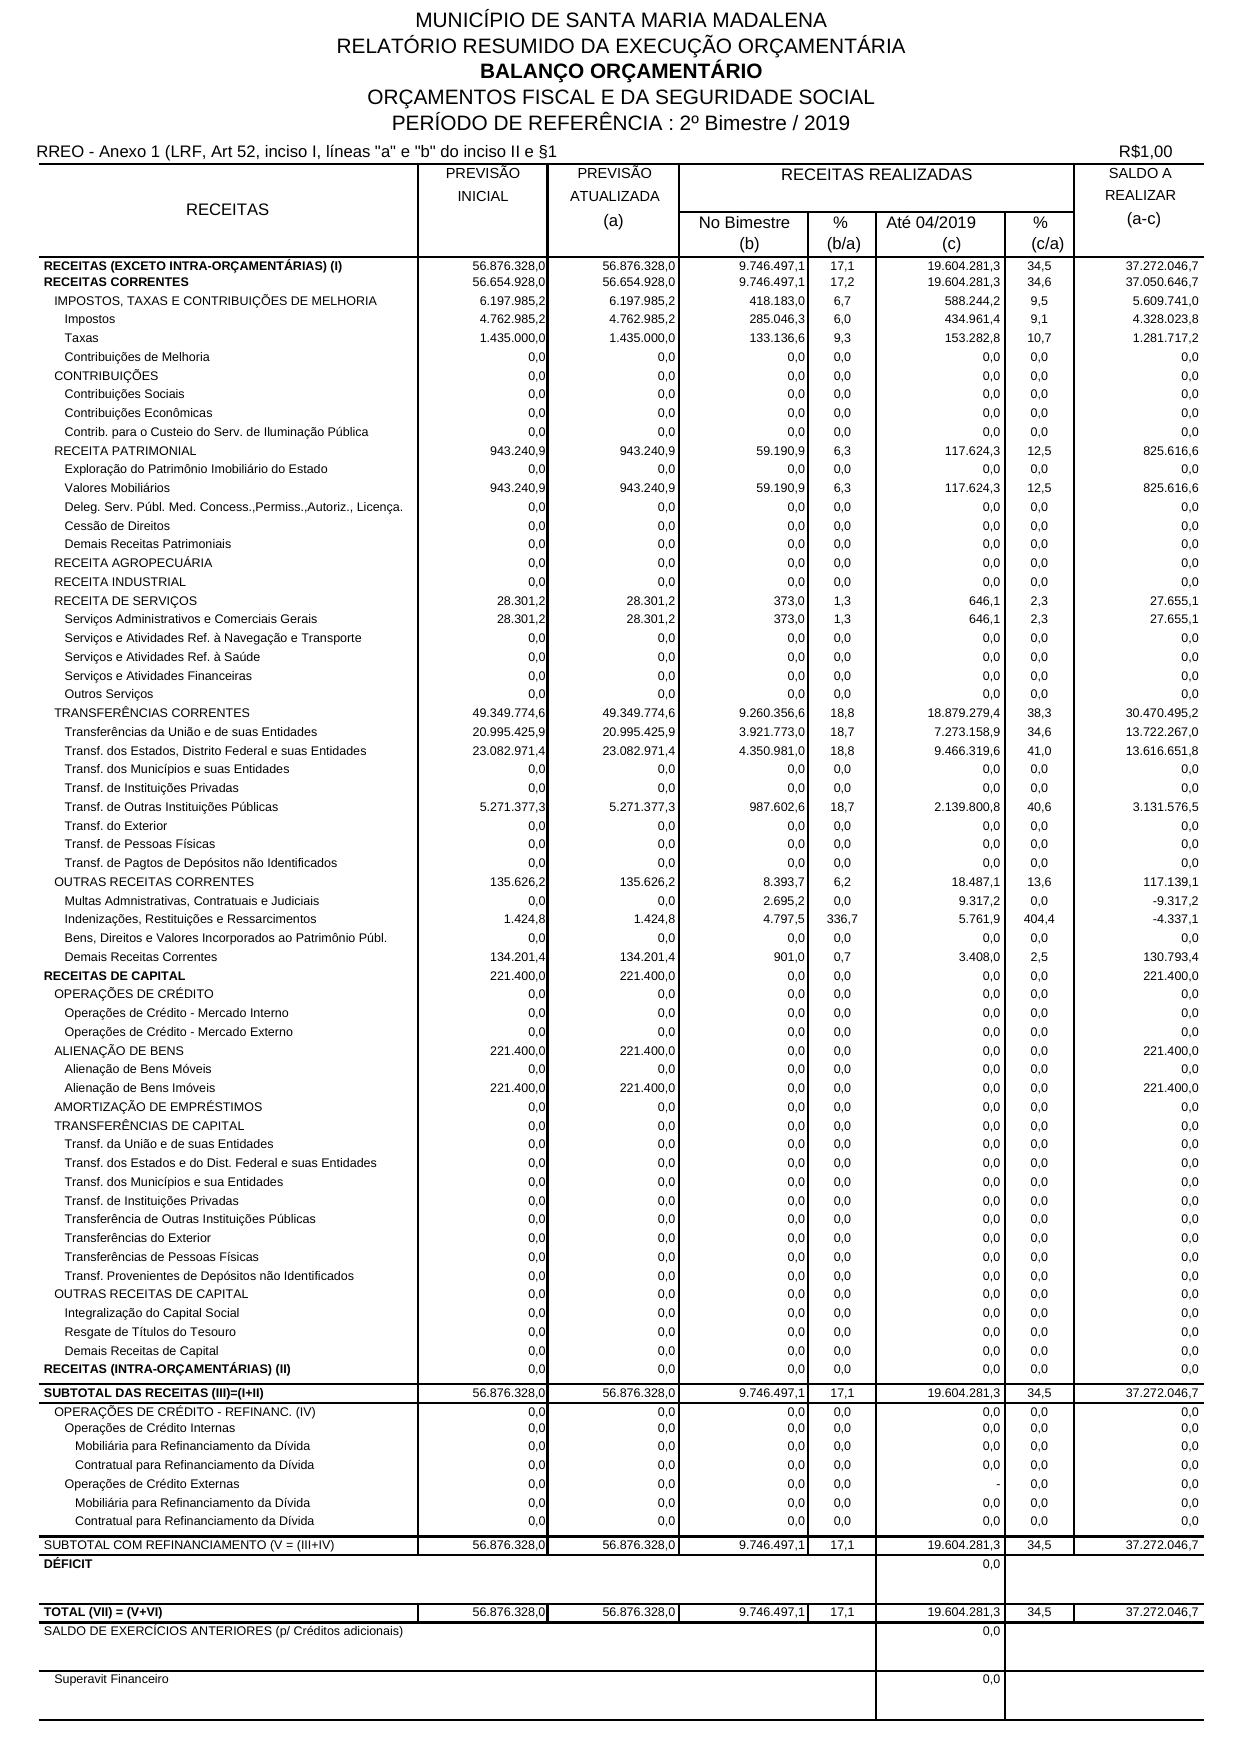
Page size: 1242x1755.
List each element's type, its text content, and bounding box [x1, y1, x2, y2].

table_cell [418, 1624, 875, 1670]
table_cell 0,0 [877, 856, 1004, 874]
table_cell Contratual para Refinanciamento da Dívida [39, 1458, 417, 1477]
table_cell 28.301,2 [419, 593, 546, 612]
table_cell 0,0 [680, 687, 807, 706]
table_cell IMPOSTOS, TAXAS E CONTRIBUIÇÕES DE MELHORIA [39, 293, 417, 312]
table_cell 19.604.281,3 [877, 1538, 1004, 1554]
table_cell 0,0 [1075, 1514, 1204, 1535]
table_cell 0,0 [680, 1100, 807, 1118]
table_cell 0,0 [680, 387, 807, 406]
table_cell 646,1 [877, 612, 1004, 631]
table_cell Alienação de Bens Imóveis [39, 1081, 417, 1099]
table_cell 0,0 [1006, 500, 1073, 518]
table_cell 0,0 [680, 856, 807, 874]
table_cell [1074, 1556, 1204, 1603]
table_cell 0,0 [419, 1404, 546, 1420]
table_cell 0,0 [809, 1250, 875, 1268]
table_cell 0,0 [419, 1212, 546, 1231]
table_cell 0,0 [549, 500, 678, 518]
table_cell 0,0 [549, 1118, 678, 1137]
table_cell 117.624,3 [877, 443, 1004, 462]
table_cell RECEITA INDUSTRIAL [39, 575, 417, 593]
table_cell 0,0 [809, 931, 875, 949]
table_cell 0,0 [419, 1118, 546, 1137]
table_cell 0,0 [809, 1404, 875, 1420]
table_cell 0,0 [1006, 987, 1073, 1006]
table_cell 0,0 [1006, 968, 1073, 987]
table_cell [1006, 1672, 1074, 1718]
table_cell 0,0 [1006, 1231, 1073, 1249]
table_cell 0,0 [680, 1231, 807, 1249]
table_cell 0,0 [877, 462, 1004, 481]
table_cell 0,0 [877, 837, 1004, 856]
table_cell 0,0 [419, 1287, 546, 1306]
table_cell 0,0 [549, 1006, 678, 1024]
table_cell 0,0 [1006, 668, 1073, 687]
table_cell 0,0 [680, 1514, 807, 1535]
table_cell 40,6 [1006, 800, 1073, 818]
table_cell 0,0 [549, 1477, 678, 1495]
table_cell 28.301,2 [549, 612, 678, 631]
table_cell 2,3 [1006, 593, 1073, 612]
table_cell 0,0 [877, 1287, 1004, 1306]
table_cell 4.328.023,8 [1075, 312, 1204, 331]
table_cell 34,5 [1006, 1605, 1073, 1621]
table_cell 0,0 [680, 1325, 807, 1343]
table_cell 6,3 [809, 481, 875, 499]
table_cell 0,0 [1075, 1175, 1204, 1193]
table_cell 0,0 [877, 1100, 1004, 1118]
table_cell 0,0 [1075, 350, 1204, 368]
table_cell 0,0 [1006, 1404, 1073, 1420]
table_header PREVISÃO ATUALIZADA (a) [549, 165, 678, 256]
table_cell 2,5 [1006, 950, 1073, 968]
table_cell 9.317,2 [877, 893, 1004, 912]
table_cell Transf. dos Estados, Distrito Federal e suas Entidades [39, 743, 417, 762]
table_cell 0,0 [549, 1175, 678, 1193]
table_cell 0,0 [1075, 1268, 1204, 1287]
table_cell 0,0 [419, 650, 546, 668]
table_cell 0,0 [1075, 1439, 1204, 1458]
table_cell 285.046,3 [680, 312, 807, 331]
table_cell 56.876.328,0 [549, 1385, 678, 1402]
table_cell 0,0 [1006, 1325, 1073, 1343]
table_cell 0,0 [809, 1025, 875, 1043]
table_cell 0,0 [877, 537, 1004, 556]
table_cell 0,0 [549, 1025, 678, 1043]
text PERÍODO DE REFERÊNCIA : 2º Bimestre / 2019 [37, 110, 1205, 134]
table_cell 0,0 [549, 1458, 678, 1477]
table_cell Impostos [39, 312, 417, 331]
table_header [1005, 165, 1073, 211]
table_cell 20.995.425,9 [549, 725, 678, 743]
table_cell 0,0 [419, 893, 546, 912]
table_cell 0,0 [549, 1343, 678, 1362]
table_cell OPERAÇÕES DE CRÉDITO [39, 987, 417, 1006]
table_cell Mobiliária para Refinanciamento da Dívida [39, 1439, 417, 1458]
table_cell 0,0 [549, 1362, 678, 1383]
table_cell 0,0 [549, 406, 678, 424]
table_cell 12,5 [1006, 443, 1073, 462]
table_cell 0,0 [809, 1006, 875, 1024]
table_cell 0,0 [419, 931, 546, 949]
table_cell 221.400,0 [549, 1043, 678, 1062]
table_cell 0,0 [419, 631, 546, 649]
table_cell 0,0 [877, 650, 1004, 668]
table_cell TRANSFERÊNCIAS CORRENTES [39, 706, 417, 724]
table_cell 0,0 [419, 1458, 546, 1477]
table_cell Indenizações, Restituições e Ressarcimentos [39, 912, 417, 931]
table_cell 0,0 [809, 818, 875, 837]
table_cell 987.602,6 [680, 800, 807, 818]
table_cell Transf. dos Estados e do Dist. Federal e suas Entidades [39, 1156, 417, 1174]
table_cell 6.197.985,2 [549, 293, 678, 312]
table_cell 34,6 [1006, 725, 1073, 743]
table_cell 0,0 [1006, 631, 1073, 649]
table_cell 0,0 [419, 1137, 546, 1156]
table_cell 0,0 [877, 1495, 1004, 1514]
table_header SALDO A REALIZAR (a-c) [1075, 165, 1204, 256]
table_cell 0,0 [419, 368, 546, 387]
table_cell Operações de Crédito Externas [39, 1477, 417, 1495]
table_cell 0,0 [419, 837, 546, 856]
table_cell 19.604.281,3 [877, 1385, 1004, 1402]
table_cell Demais Receitas Correntes [39, 950, 417, 968]
table_cell 0,0 [680, 462, 807, 481]
table_cell 23.082.971,4 [549, 743, 678, 762]
table_cell 0,0 [1006, 556, 1073, 574]
table_cell 0,0 [1006, 781, 1073, 799]
table_cell 0,0 [549, 1306, 678, 1324]
table_cell 0,0 [419, 687, 546, 706]
table_cell 221.400,0 [419, 1043, 546, 1062]
table_cell -4.337,1 [1075, 912, 1204, 931]
table_cell AMORTIZAÇÃO DE EMPRÉSTIMOS [39, 1100, 417, 1118]
table_cell SALDO DE EXERCÍCIOS ANTERIORES (p/ Créditos adicionais) [39, 1624, 418, 1670]
table_cell 0,0 [877, 1404, 1004, 1420]
table_cell 18,7 [809, 800, 875, 818]
table_cell Integralização do Capital Social [39, 1306, 417, 1324]
table_cell Valores Mobiliários [39, 481, 417, 499]
table_cell 0,0 [419, 1025, 546, 1043]
table_cell SUBTOTAL DAS RECEITAS (III)=(I+II) [39, 1385, 417, 1402]
table_cell 23.082.971,4 [419, 743, 546, 762]
table_cell 0,0 [549, 1439, 678, 1458]
table_cell 117.624,3 [877, 481, 1004, 499]
table_cell 0,0 [809, 1081, 875, 1099]
table_cell 943.240,9 [419, 443, 546, 462]
table_cell 0,0 [877, 987, 1004, 1006]
table_cell Serviços Administrativos e Comerciais Gerais [39, 612, 417, 631]
table_cell 4.762.985,2 [419, 312, 546, 331]
table_cell Operações de Crédito Internas [39, 1420, 417, 1439]
table_cell 9.466.319,6 [877, 743, 1004, 762]
table_cell 13.722.267,0 [1075, 725, 1204, 743]
table_cell 1.424,8 [419, 912, 546, 931]
table_cell 0,0 [1075, 462, 1204, 481]
table_header PREVISÃO INICIAL [419, 165, 546, 256]
table_cell DÉFICIT [39, 1556, 418, 1603]
table_cell 0,0 [1006, 1006, 1073, 1024]
table_cell 0,0 [877, 1458, 1004, 1477]
table_cell 0,0 [549, 575, 678, 593]
table_cell 0,0 [1006, 1306, 1073, 1324]
table_cell 0,0 [1006, 1025, 1073, 1043]
table_cell 0,0 [809, 1458, 875, 1477]
table_cell 18.879.279,4 [877, 706, 1004, 724]
table_cell 0,0 [1075, 1118, 1204, 1137]
table_cell 18,7 [809, 725, 875, 743]
table_cell 0,0 [877, 1556, 1004, 1603]
table_cell 130.793,4 [1075, 950, 1204, 968]
table_cell 0,0 [419, 387, 546, 406]
table_cell 0,0 [549, 1100, 678, 1118]
table_cell 646,1 [877, 593, 1004, 612]
table_cell 0,0 [549, 893, 678, 912]
table_cell 0,0 [1075, 837, 1204, 856]
table_cell SUBTOTAL COM REFINANCIAMENTO (V = (III+IV) [39, 1538, 417, 1554]
table_cell 336,7 [809, 912, 875, 931]
table_cell 0,0 [419, 1006, 546, 1024]
table_cell 0,0 [877, 1175, 1004, 1193]
table_cell 0,0 [419, 575, 546, 593]
table_cell 0,0 [877, 425, 1004, 443]
table_cell -9.317,2 [1075, 893, 1204, 912]
table_cell 0,0 [549, 668, 678, 687]
table_cell 9.746.497,1 [680, 275, 807, 293]
table_cell 221.400,0 [1075, 1081, 1204, 1099]
table_cell 221.400,0 [419, 968, 546, 987]
table_cell 0,0 [549, 818, 678, 837]
table_cell 0,0 [809, 575, 875, 593]
table_cell 0,0 [1075, 1156, 1204, 1174]
table_cell 0,0 [1006, 1081, 1073, 1099]
table_cell 0,0 [1075, 500, 1204, 518]
table_cell 0,0 [680, 1137, 807, 1156]
table_cell 0,0 [419, 1231, 546, 1249]
table_cell 0,0 [1006, 931, 1073, 949]
table_cell 0,0 [680, 1362, 807, 1383]
table_cell 2.695,2 [680, 893, 807, 912]
table_cell Outros Serviços [39, 687, 417, 706]
table_cell 0,0 [680, 1175, 807, 1193]
table_cell No Bimestre (b) [680, 213, 807, 256]
table_cell Demais Receitas Patrimoniais [39, 537, 417, 556]
table_cell Serviços e Atividades Ref. à Navegação e Transporte [39, 631, 417, 649]
table_cell 0,0 [1006, 350, 1073, 368]
table_cell 0,0 [549, 368, 678, 387]
table_cell 0,0 [680, 1477, 807, 1495]
table_cell 9.746.497,1 [680, 258, 807, 274]
table_cell Até 04/2019 (c) [877, 213, 1004, 256]
table_cell 0,0 [549, 1193, 678, 1212]
table_cell 0,0 [549, 781, 678, 799]
table_cell 56.654.928,0 [549, 275, 678, 293]
table_cell 0,0 [549, 1420, 678, 1439]
table_cell 9,3 [809, 331, 875, 349]
table_cell 0,0 [1006, 762, 1073, 781]
table_cell 4.762.985,2 [549, 312, 678, 331]
table_cell 56.876.328,0 [419, 1385, 546, 1402]
table_cell 0,0 [680, 1458, 807, 1477]
table_cell 0,0 [877, 818, 1004, 837]
table_cell 0,0 [1075, 1006, 1204, 1024]
table_cell OUTRAS RECEITAS DE CAPITAL [39, 1287, 417, 1306]
table_cell 0,0 [1006, 1137, 1073, 1156]
table_cell 434.961,4 [877, 312, 1004, 331]
table_cell 0,0 [419, 856, 546, 874]
table_cell 0,0 [1006, 1268, 1073, 1287]
table_cell 0,0 [1075, 1100, 1204, 1118]
table_cell 0,0 [877, 1362, 1004, 1383]
table_cell 0,0 [877, 1325, 1004, 1343]
table_cell 0,0 [1006, 387, 1073, 406]
table_cell 0,0 [877, 1062, 1004, 1081]
table_cell 0,0 [809, 1100, 875, 1118]
table_cell 0,0 [419, 1362, 546, 1383]
table_cell 0,0 [1075, 1420, 1204, 1439]
table_cell 59.190,9 [680, 443, 807, 462]
table_cell 0,0 [549, 1268, 678, 1287]
table_cell Demais Receitas de Capital [39, 1343, 417, 1362]
table_cell 221.400,0 [549, 968, 678, 987]
table_cell 0,0 [680, 350, 807, 368]
table_cell 13.616.651,8 [1075, 743, 1204, 762]
table_cell 0,0 [809, 893, 875, 912]
table_cell 0,0 [419, 668, 546, 687]
table_cell 0,0 [419, 1062, 546, 1081]
table_cell 0,0 [809, 537, 875, 556]
table_cell Transferências da União e de suas Entidades [39, 725, 417, 743]
table_cell Superavit Financeiro [39, 1672, 418, 1718]
table_header RECEITAS [39, 165, 417, 256]
table_cell 0,0 [877, 1193, 1004, 1212]
table_cell Contratual para Refinanciamento da Dívida [39, 1514, 417, 1535]
table_cell 0,0 [877, 968, 1004, 987]
table_cell 0,0 [809, 687, 875, 706]
table_cell [1074, 1672, 1204, 1718]
table_cell 0,0 [549, 1137, 678, 1156]
table_cell 0,0 [877, 1514, 1004, 1535]
table_cell 0,0 [680, 425, 807, 443]
table_cell 0,0 [680, 650, 807, 668]
table_cell Contrib. para o Custeio do Serv. de Iluminação Pública [39, 425, 417, 443]
table_cell 6,2 [809, 875, 875, 893]
table_cell OPERAÇÕES DE CRÉDITO - REFINANC. (IV) [39, 1404, 417, 1420]
table_cell 0,0 [680, 1212, 807, 1231]
table_cell 0,0 [680, 931, 807, 949]
table_cell Exploração do Patrimônio Imobiliário do Estado [39, 462, 417, 481]
table_cell 17,1 [809, 1538, 875, 1554]
table_cell 133.136,6 [680, 331, 807, 349]
table_cell [1006, 1556, 1074, 1603]
table_cell 37.272.046,7 [1075, 1605, 1204, 1621]
table_cell 0,0 [1075, 1306, 1204, 1324]
table_cell 0,0 [1075, 1231, 1204, 1249]
table_cell 3.408,0 [877, 950, 1004, 968]
table_cell Transferências do Exterior [39, 1231, 417, 1249]
table_cell 0,0 [1075, 368, 1204, 387]
table_cell 6,0 [809, 312, 875, 331]
table_cell 0,0 [877, 556, 1004, 574]
table_cell [1006, 1624, 1074, 1670]
table_cell 0,0 [680, 1306, 807, 1324]
table_cell 0,0 [419, 350, 546, 368]
table_cell 0,0 [680, 1420, 807, 1439]
table_cell 0,0 [809, 387, 875, 406]
table_cell 0,0 [1075, 575, 1204, 593]
table_cell 34,5 [1006, 1538, 1073, 1554]
table_cell 0,0 [549, 1062, 678, 1081]
table_cell 38,3 [1006, 706, 1073, 724]
table_cell 0,0 [1006, 462, 1073, 481]
table_cell 10,7 [1006, 331, 1073, 349]
table_cell 0,0 [419, 1420, 546, 1439]
table_cell 0,0 [1006, 537, 1073, 556]
table_cell 0,0 [877, 931, 1004, 949]
table_cell 0,0 [877, 1025, 1004, 1043]
table_cell 1.281.717,2 [1075, 331, 1204, 349]
table_cell 56.876.328,0 [419, 258, 546, 274]
table_cell TOTAL (VII) = (V+VI) [39, 1605, 417, 1621]
table_cell 0,0 [877, 518, 1004, 537]
table_cell 3.131.576,5 [1075, 800, 1204, 818]
table_cell 0,0 [1075, 387, 1204, 406]
table_cell 0,7 [809, 950, 875, 968]
table_cell Multas Admnistrativas, Contratuais e Judiciais [39, 893, 417, 912]
table_cell CONTRIBUIÇÕES [39, 368, 417, 387]
table_cell 0,0 [680, 556, 807, 574]
table_cell 34,6 [1006, 275, 1073, 293]
table_cell 0,0 [877, 1081, 1004, 1099]
table_cell [418, 1556, 875, 1603]
table_cell 0,0 [877, 500, 1004, 518]
table_cell 0,0 [809, 762, 875, 781]
table_cell 0,0 [549, 1514, 678, 1535]
table_cell 0,0 [419, 818, 546, 837]
table_cell 0,0 [680, 575, 807, 593]
table_cell 0,0 [680, 406, 807, 424]
table_cell 0,0 [419, 500, 546, 518]
table_cell 134.201,4 [419, 950, 546, 968]
table_cell Transferências de Pessoas Físicas [39, 1250, 417, 1268]
table_cell 0,0 [680, 1118, 807, 1137]
table_cell 2.139.800,8 [877, 800, 1004, 818]
table_cell 0,0 [419, 1268, 546, 1287]
table_cell 0,0 [1006, 818, 1073, 837]
table_cell 825.616,6 [1075, 443, 1204, 462]
table_cell 1.435.000,0 [419, 331, 546, 349]
table_cell 0,0 [877, 781, 1004, 799]
table_cell 5.271.377,3 [549, 800, 678, 818]
table_cell 0,0 [1006, 1514, 1073, 1535]
table_cell 0,0 [1006, 893, 1073, 912]
table_cell 59.190,9 [680, 481, 807, 499]
table_cell 0,0 [877, 1420, 1004, 1439]
table_cell 0,0 [877, 762, 1004, 781]
table_cell 0,0 [809, 1420, 875, 1439]
table_cell % (c/a) [1006, 213, 1073, 256]
table_cell Resgate de Títulos do Tesouro [39, 1325, 417, 1343]
table_cell 0,0 [1006, 1420, 1073, 1439]
table_cell 0,0 [1075, 1287, 1204, 1306]
table_cell 0,0 [680, 537, 807, 556]
table_cell 0,0 [419, 1100, 546, 1118]
table_cell 4.797,5 [680, 912, 807, 931]
table_cell 0,0 [809, 1306, 875, 1324]
table_cell 0,0 [1075, 668, 1204, 687]
table_cell 1,3 [809, 593, 875, 612]
table_cell 0,0 [1006, 1175, 1073, 1193]
table_cell 0,0 [1075, 1025, 1204, 1043]
table_cell 0,0 [680, 1250, 807, 1268]
table_cell 0,0 [809, 556, 875, 574]
table_cell 0,0 [1075, 631, 1204, 649]
table_cell 0,0 [419, 1514, 546, 1535]
table_cell 18,8 [809, 706, 875, 724]
table_cell 0,0 [1075, 556, 1204, 574]
table_cell 20.995.425,9 [419, 725, 546, 743]
table_cell 0,0 [877, 1118, 1004, 1137]
table_cell 0,0 [680, 1495, 807, 1514]
table_cell 0,0 [680, 987, 807, 1006]
table_cell 0,0 [1075, 987, 1204, 1006]
table_cell 12,5 [1006, 481, 1073, 499]
table_cell 0,0 [680, 781, 807, 799]
table_cell 0,0 [680, 1439, 807, 1458]
table_cell 135.626,2 [419, 875, 546, 893]
table_cell 8.393,7 [680, 875, 807, 893]
table_cell 0,0 [1075, 1212, 1204, 1231]
table_cell 2,3 [1006, 612, 1073, 631]
table_cell 17,1 [809, 1605, 875, 1621]
table_cell [1074, 1624, 1204, 1670]
table_cell Transferência de Outras Instituições Públicas [39, 1212, 417, 1231]
table_cell 0,0 [1075, 537, 1204, 556]
table_cell 943.240,9 [549, 443, 678, 462]
table_cell 0,0 [1075, 856, 1204, 874]
table_cell 0,0 [1006, 575, 1073, 593]
table_cell 0,0 [1006, 1212, 1073, 1231]
table_cell 0,0 [809, 1439, 875, 1458]
table_cell 0,0 [1006, 425, 1073, 443]
table_cell 9.746.497,1 [680, 1385, 807, 1402]
table_cell 0,0 [809, 1043, 875, 1062]
table_cell 17,1 [809, 1385, 875, 1402]
table_cell 221.400,0 [1075, 968, 1204, 987]
table_cell 0,0 [1075, 1477, 1204, 1495]
table_cell Mobiliária para Refinanciamento da Dívida [39, 1495, 417, 1514]
table_cell 56.876.328,0 [419, 1605, 546, 1621]
table_cell % (b/a) [809, 213, 875, 256]
table_cell 0,0 [549, 1156, 678, 1174]
table_cell 0,0 [877, 1439, 1004, 1458]
table_cell 0,0 [809, 987, 875, 1006]
table_cell 56.876.328,0 [549, 1605, 678, 1621]
table_cell 0,0 [680, 837, 807, 856]
table_cell 0,0 [809, 650, 875, 668]
table_cell 9,5 [1006, 293, 1073, 312]
table_cell Contribuições Econômicas [39, 406, 417, 424]
table_cell 0,0 [809, 406, 875, 424]
table_cell 49.349.774,6 [549, 706, 678, 724]
table_cell 0,0 [809, 1062, 875, 1081]
table_cell 0,0 [419, 1175, 546, 1193]
table_cell Transf. dos Municípios e suas Entidades [39, 762, 417, 781]
table_cell 0,0 [877, 1156, 1004, 1174]
table_cell 0,0 [1075, 1250, 1204, 1268]
table_cell 0,0 [680, 1043, 807, 1062]
table_cell 17,1 [809, 258, 875, 274]
table_cell 0,0 [1006, 1118, 1073, 1137]
text RREO - Anexo 1 (LRF, Art 52, inciso I, líneas "a" e "b" do inciso II e §1 R$1,00 [36, 141, 1209, 161]
table_cell Transf. do Exterior [39, 818, 417, 837]
table_cell OUTRAS RECEITAS CORRENTES [39, 875, 417, 893]
table_cell 0,0 [809, 425, 875, 443]
table_cell 0,0 [549, 931, 678, 949]
table_cell 134.201,4 [549, 950, 678, 968]
table_cell 9.746.497,1 [680, 1538, 807, 1554]
table_cell Transf. de Instituições Privadas [39, 1193, 417, 1212]
table_cell Cessão de Direitos [39, 518, 417, 537]
table_cell 6,3 [809, 443, 875, 462]
table_cell 6,7 [809, 293, 875, 312]
table_cell RECEITAS (EXCETO INTRA-ORÇAMENTÁRIAS) (I) [39, 258, 417, 274]
table_cell 0,0 [877, 1137, 1004, 1156]
table_cell 0,0 [877, 1231, 1004, 1249]
table_cell 0,0 [877, 1006, 1004, 1024]
table_cell 0,0 [877, 1306, 1004, 1324]
table_cell 0,0 [809, 1137, 875, 1156]
table_cell 56.876.328,0 [549, 1538, 678, 1554]
table_cell 0,0 [680, 762, 807, 781]
table_cell 135.626,2 [549, 875, 678, 893]
table_cell 0,0 [1006, 1062, 1073, 1081]
table_cell 0,0 [809, 1231, 875, 1249]
table_cell RECEITA DE SERVIÇOS [39, 593, 417, 612]
table_cell 943.240,9 [549, 481, 678, 499]
table_cell 0,0 [877, 668, 1004, 687]
table_cell 1.435.000,0 [549, 331, 678, 349]
table_cell 0,0 [549, 387, 678, 406]
table_cell 0,0 [549, 1231, 678, 1249]
table_cell 0,0 [680, 818, 807, 837]
table_cell 0,0 [877, 1250, 1004, 1268]
table_cell 0,0 [877, 368, 1004, 387]
table_cell 0,0 [549, 856, 678, 874]
table_cell Transf. Provenientes de Depósitos não Identificados [39, 1268, 417, 1287]
table_cell 1.424,8 [549, 912, 678, 931]
table_cell 0,0 [1006, 856, 1073, 874]
table_cell 0,0 [1006, 1250, 1073, 1268]
table_cell 0,0 [549, 987, 678, 1006]
table_cell 0,0 [419, 1495, 546, 1514]
table_cell 27.655,1 [1075, 593, 1204, 612]
table_cell 0,0 [1075, 406, 1204, 424]
table_cell 373,0 [680, 612, 807, 631]
table_cell 0,0 [680, 518, 807, 537]
table_cell 0,0 [809, 837, 875, 856]
table_cell 0,0 [1006, 518, 1073, 537]
table_cell 0,0 [877, 575, 1004, 593]
table_cell 0,0 [549, 1287, 678, 1306]
table_cell 28.301,2 [549, 593, 678, 612]
table_cell 0,0 [877, 1672, 1004, 1718]
table_cell 0,0 [1006, 406, 1073, 424]
table_cell 0,0 [1075, 687, 1204, 706]
table_cell 0,0 [419, 1477, 546, 1495]
text RELATÓRIO RESUMIDO DA EXECUÇÃO ORÇAMENTÁRIA [37, 33, 1205, 57]
table_cell 0,0 [680, 631, 807, 649]
table_cell TRANSFERÊNCIAS DE CAPITAL [39, 1118, 417, 1137]
table_cell 588.244,2 [877, 293, 1004, 312]
table_cell 0,0 [1006, 687, 1073, 706]
table_cell 0,0 [1075, 425, 1204, 443]
table_cell 0,0 [809, 1287, 875, 1306]
table_cell 0,0 [419, 425, 546, 443]
table_cell 0,0 [549, 1250, 678, 1268]
table_cell 19.604.281,3 [877, 1605, 1004, 1621]
table_cell 0,0 [1075, 1062, 1204, 1081]
table_cell 0,0 [809, 1118, 875, 1137]
table_cell 0,0 [809, 1193, 875, 1212]
table_cell Transf. da União e de suas Entidades [39, 1137, 417, 1156]
table_cell 0,0 [1075, 781, 1204, 799]
table_cell 0,0 [680, 668, 807, 687]
table_cell 0,0 [680, 1404, 807, 1420]
table_cell 0,0 [419, 1193, 546, 1212]
table_cell 0,0 [1075, 1343, 1204, 1362]
table_cell 0,0 [549, 762, 678, 781]
table_cell 0,0 [1006, 650, 1073, 668]
table_cell 0,0 [680, 1193, 807, 1212]
table_cell 0,0 [809, 350, 875, 368]
table_cell 3.921.773,0 [680, 725, 807, 743]
table_cell 0,0 [419, 1343, 546, 1362]
table_cell 0,0 [680, 1156, 807, 1174]
table_cell 0,0 [877, 1268, 1004, 1287]
table_cell 0,0 [419, 1439, 546, 1458]
table_cell 56.876.328,0 [549, 258, 678, 274]
table_cell 0,0 [419, 762, 546, 781]
table_cell 0,0 [1075, 762, 1204, 781]
table_cell 0,0 [1006, 1043, 1073, 1062]
table_cell 825.616,6 [1075, 481, 1204, 499]
table_cell Serviços e Atividades Financeiras [39, 668, 417, 687]
table_cell Transf. de Pagtos de Depósitos não Identificados [39, 856, 417, 874]
table_cell 5.271.377,3 [419, 800, 546, 818]
table_cell 56.876.328,0 [419, 1538, 546, 1554]
table_cell 0,0 [809, 1156, 875, 1174]
table_cell Transf. de Outras Instituições Públicas [39, 800, 417, 818]
table_cell 28.301,2 [419, 612, 546, 631]
table_cell 0,0 [549, 556, 678, 574]
table_cell 0,0 [809, 1268, 875, 1287]
text MUNICÍPIO DE SANTA MARIA MADALENA [37, 8, 1205, 32]
table_cell 0,0 [419, 537, 546, 556]
table_cell 404,4 [1006, 912, 1073, 931]
table_cell 9.260.356,6 [680, 706, 807, 724]
table_cell 0,0 [680, 1025, 807, 1043]
table_cell 0,0 [809, 631, 875, 649]
table_cell 0,0 [877, 1624, 1004, 1670]
table_cell 0,0 [419, 987, 546, 1006]
table_cell Taxas [39, 331, 417, 349]
table_cell RECEITA AGROPECUÁRIA [39, 556, 417, 574]
table_cell 0,0 [809, 1362, 875, 1383]
table_cell Transf. dos Municípios e sua Entidades [39, 1175, 417, 1193]
table_cell 19.604.281,3 [877, 275, 1004, 293]
table_cell 0,0 [419, 518, 546, 537]
table_cell 0,0 [680, 500, 807, 518]
table_cell 0,0 [809, 1343, 875, 1362]
table_cell 0,0 [1075, 1137, 1204, 1156]
table_cell 0,0 [809, 368, 875, 387]
table_cell 0,0 [1006, 1362, 1073, 1383]
table_cell 0,0 [809, 968, 875, 987]
table_cell 0,0 [549, 837, 678, 856]
table_cell Transf. de Instituições Privadas [39, 781, 417, 799]
table_cell 6.197.985,2 [419, 293, 546, 312]
table_cell 0,0 [1075, 518, 1204, 537]
table_cell 0,0 [419, 1325, 546, 1343]
table_cell 0,0 [877, 631, 1004, 649]
table_cell 37.272.046,7 [1075, 1538, 1204, 1554]
table_cell 0,0 [877, 406, 1004, 424]
table_cell 0,0 [809, 781, 875, 799]
table_cell RECEITAS (INTRA-ORÇAMENTÁRIAS) (II) [39, 1362, 417, 1383]
table_cell - [877, 1477, 1004, 1495]
table_cell 9.746.497,1 [680, 1605, 807, 1621]
table_cell 0,0 [419, 1156, 546, 1174]
table_cell Contribuições Sociais [39, 387, 417, 406]
table_cell 0,0 [419, 781, 546, 799]
table_cell 0,0 [1075, 1404, 1204, 1420]
table_header RECEITAS REALIZADAS [680, 165, 1005, 211]
table_cell 0,0 [1075, 1325, 1204, 1343]
table_cell Deleg. Serv. Públ. Med. Concess.,Permiss.,Autoriz., Licença. [39, 500, 417, 518]
table_cell 0,0 [809, 1477, 875, 1495]
table_cell 0,0 [1075, 818, 1204, 837]
table_cell 0,0 [809, 856, 875, 874]
table_cell 0,0 [809, 462, 875, 481]
table_cell Transf. de Pessoas Físicas [39, 837, 417, 856]
table_cell 0,0 [877, 1343, 1004, 1362]
table_cell 0,0 [549, 1212, 678, 1231]
table_cell 0,0 [1075, 1193, 1204, 1212]
table_cell 18,8 [809, 743, 875, 762]
table_cell [418, 1672, 875, 1718]
table_cell 17,2 [809, 275, 875, 293]
table_cell 34,5 [1006, 1385, 1073, 1402]
table_cell 56.654.928,0 [419, 275, 546, 293]
table_cell 0,0 [549, 1495, 678, 1514]
table_cell 221.400,0 [549, 1081, 678, 1099]
table_cell 19.604.281,3 [877, 258, 1004, 274]
table_cell 0,0 [1006, 1343, 1073, 1362]
table_cell 0,0 [549, 518, 678, 537]
table_cell 221.400,0 [1075, 1043, 1204, 1062]
table_cell 0,0 [680, 1268, 807, 1287]
table_cell 901,0 [680, 950, 807, 968]
table_cell 0,0 [809, 1175, 875, 1193]
table_cell 221.400,0 [419, 1081, 546, 1099]
table_cell ALIENAÇÃO DE BENS [39, 1043, 417, 1062]
table_cell 0,0 [549, 631, 678, 649]
table_cell 0,0 [809, 1325, 875, 1343]
table_cell 1,3 [809, 612, 875, 631]
table_cell 0,0 [680, 1081, 807, 1099]
table_cell RECEITA PATRIMONIAL [39, 443, 417, 462]
table_cell 0,0 [549, 687, 678, 706]
table_cell 0,0 [809, 1212, 875, 1231]
table_cell 0,0 [1006, 1495, 1073, 1514]
table_cell 153.282,8 [877, 331, 1004, 349]
table_cell 117.139,1 [1075, 875, 1204, 893]
table_cell 0,0 [680, 1343, 807, 1362]
text ORÇAMENTOS FISCAL E DA SEGURIDADE SOCIAL [37, 85, 1205, 109]
table_cell 0,0 [680, 1287, 807, 1306]
table_cell 0,0 [1006, 1100, 1073, 1118]
table_cell 0,0 [419, 556, 546, 574]
table_cell Serviços e Atividades Ref. à Saúde [39, 650, 417, 668]
table_cell 41,0 [1006, 743, 1073, 762]
table_cell 0,0 [680, 368, 807, 387]
table_cell 0,0 [549, 350, 678, 368]
table_cell 30.470.495,2 [1075, 706, 1204, 724]
table_cell 7.273.158,9 [877, 725, 1004, 743]
table_cell 0,0 [1006, 368, 1073, 387]
table_cell 5.761,9 [877, 912, 1004, 931]
table_cell 0,0 [877, 1212, 1004, 1231]
table_cell 13,6 [1006, 875, 1073, 893]
table_cell 418.183,0 [680, 293, 807, 312]
table_cell RECEITAS CORRENTES [39, 275, 417, 293]
table_cell 0,0 [809, 668, 875, 687]
table_cell 9,1 [1006, 312, 1073, 331]
table_cell 0,0 [549, 650, 678, 668]
table_cell 0,0 [809, 518, 875, 537]
table_cell 0,0 [877, 687, 1004, 706]
table_cell 0,0 [1075, 931, 1204, 949]
table_cell RECEITAS DE CAPITAL [39, 968, 417, 987]
table_cell 0,0 [549, 462, 678, 481]
table_cell 0,0 [877, 1043, 1004, 1062]
table_cell 0,0 [419, 1250, 546, 1268]
table_cell 0,0 [809, 500, 875, 518]
table_cell 0,0 [549, 1404, 678, 1420]
table_cell 34,5 [1006, 258, 1073, 274]
table_cell Contribuições de Melhoria [39, 350, 417, 368]
table_cell 943.240,9 [419, 481, 546, 499]
table_cell 0,0 [1006, 837, 1073, 856]
table_cell 0,0 [680, 1062, 807, 1081]
table_cell 0,0 [1006, 1156, 1073, 1174]
table_cell 0,0 [419, 406, 546, 424]
table_cell 0,0 [1006, 1458, 1073, 1477]
table_cell 0,0 [1075, 1362, 1204, 1383]
table_cell 0,0 [549, 537, 678, 556]
table_cell 37.272.046,7 [1075, 1385, 1204, 1402]
table_cell 0,0 [680, 968, 807, 987]
table_cell 5.609.741,0 [1075, 293, 1204, 312]
table_cell 0,0 [877, 350, 1004, 368]
table_cell 18.487,1 [877, 875, 1004, 893]
table_cell 0,0 [1006, 1193, 1073, 1212]
table_cell 0,0 [1075, 1458, 1204, 1477]
table_cell 4.350.981,0 [680, 743, 807, 762]
table_cell 0,0 [549, 425, 678, 443]
table_cell 37.272.046,7 [1075, 258, 1204, 274]
table_cell 0,0 [809, 1495, 875, 1514]
table_cell 0,0 [1075, 1495, 1204, 1514]
table_cell 0,0 [549, 1325, 678, 1343]
table_cell 27.655,1 [1075, 612, 1204, 631]
text BALANÇO ORÇAMENTÁRIO [37, 59, 1205, 83]
table_cell Operações de Crédito - Mercado Externo [39, 1025, 417, 1043]
table_cell 37.050.646,7 [1075, 275, 1204, 293]
table_cell 0,0 [1006, 1287, 1073, 1306]
table_cell 0,0 [419, 1306, 546, 1324]
table_cell 0,0 [877, 387, 1004, 406]
table_cell Bens, Direitos e Valores Incorporados ao Patrimônio Públ. [39, 931, 417, 949]
table_cell 0,0 [809, 1514, 875, 1535]
table_cell 373,0 [680, 593, 807, 612]
table_cell Alienação de Bens Móveis [39, 1062, 417, 1081]
table_cell 0,0 [1006, 1439, 1073, 1458]
table_cell 0,0 [419, 462, 546, 481]
table_cell 0,0 [1006, 1477, 1073, 1495]
table_cell 49.349.774,6 [419, 706, 546, 724]
table_cell 0,0 [680, 1006, 807, 1024]
table_cell 0,0 [1075, 650, 1204, 668]
table_cell Operações de Crédito - Mercado Interno [39, 1006, 417, 1024]
